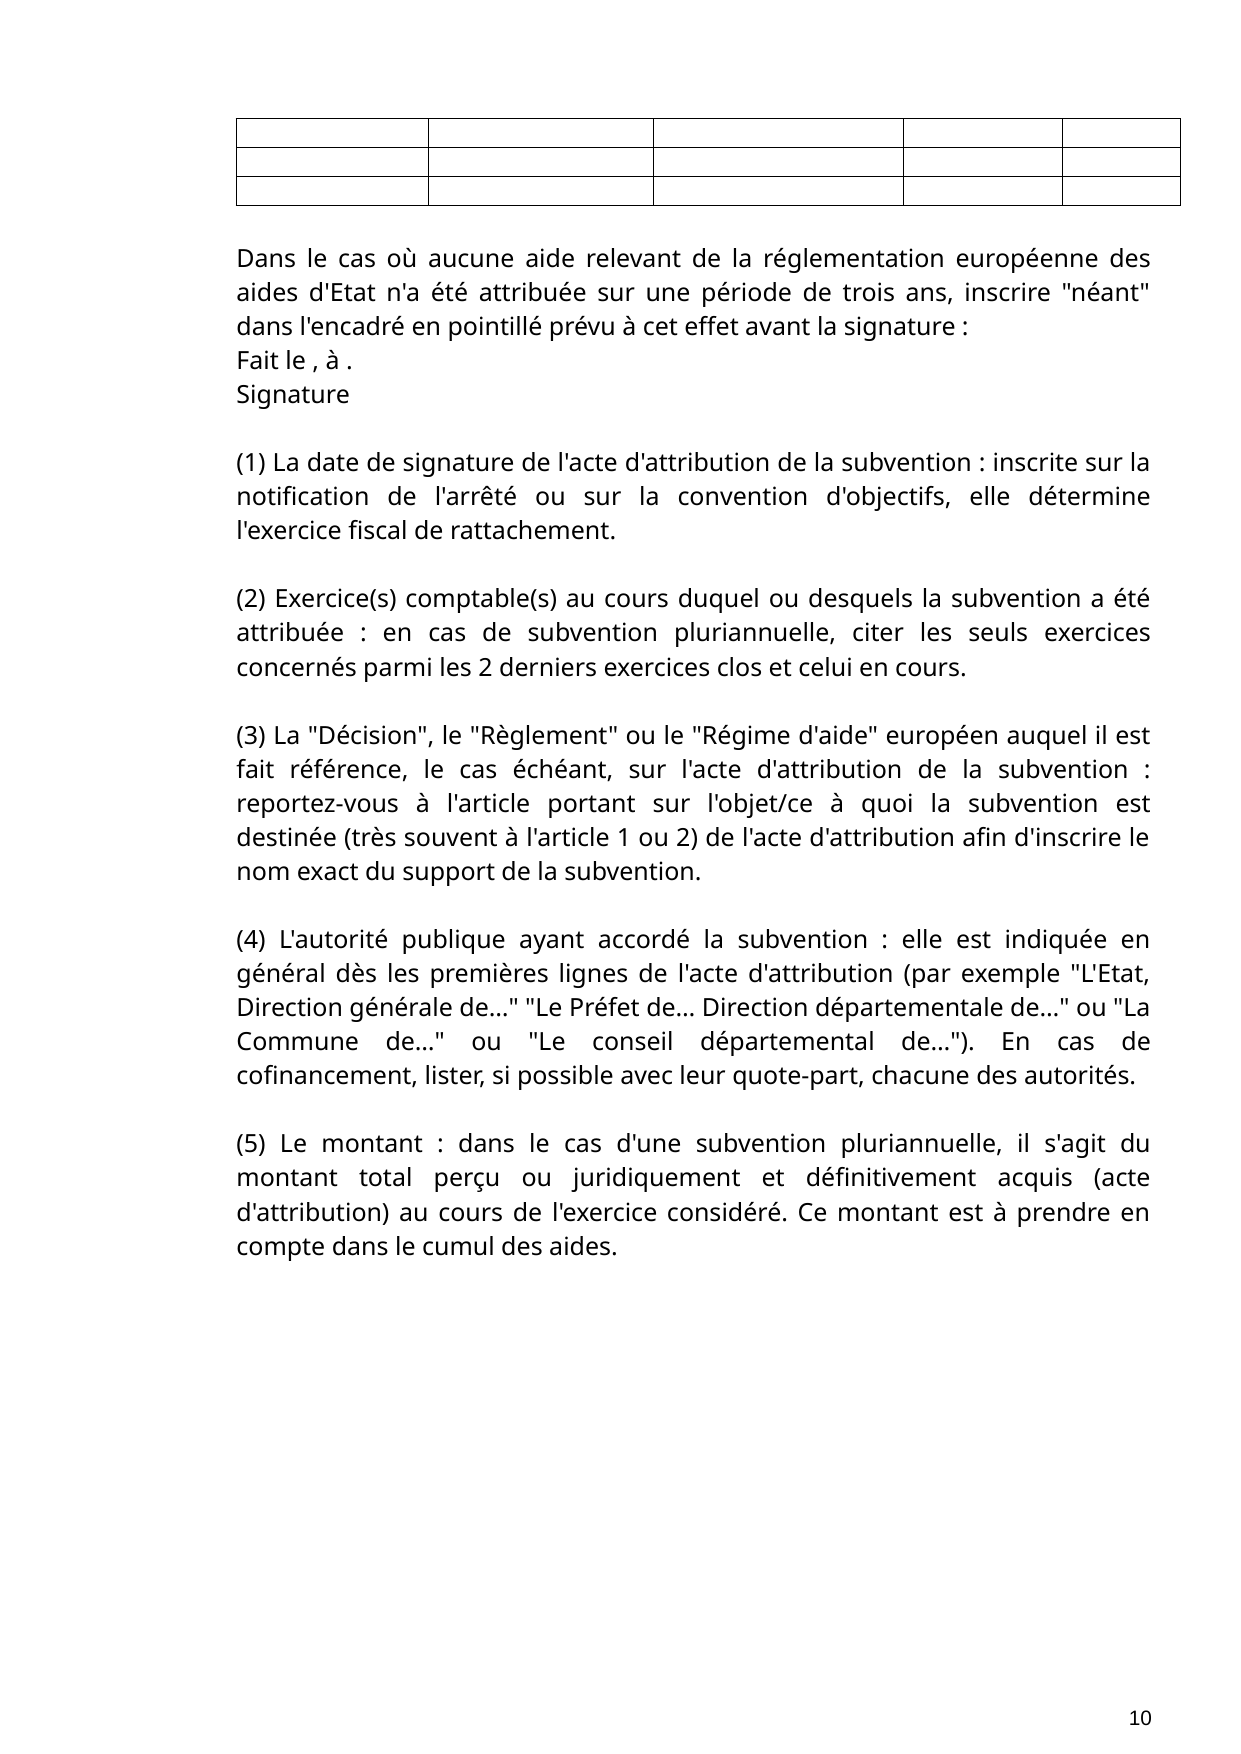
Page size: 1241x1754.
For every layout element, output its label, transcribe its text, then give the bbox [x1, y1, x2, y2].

table_cell [237, 119, 428, 147]
text (1) La date de signature de l'acte d'attribution de la subvention : inscrite sur la notification de l'arrêté ou sur la convention d'objectifs, elle détermine l'exercice fiscal de rattachement. [236, 445, 1152, 547]
table_cell [429, 119, 653, 147]
table_cell [654, 148, 903, 176]
table_cell [904, 148, 1062, 176]
table_cell [904, 119, 1062, 147]
text Signature [236, 377, 1152, 411]
text (5) Le montant : dans le cas d'une subvention pluriannuelle, il s'agit du montant total perçu ou juridiquement et définitivement acquis (acte d'attribution) au cours de l'exercice considéré. Ce montant est à prendre en compte dans le cumul des aides. [236, 1126, 1152, 1262]
table_cell [237, 177, 428, 205]
text Dans le cas où aucune aide relevant de la réglementation européenne des aides d'Etat n'a été attribuée sur une période de trois ans, inscrire "néant" dans l'encadré en pointillé prévu à cet effet avant la signature : [236, 240, 1152, 343]
table_cell [654, 119, 903, 147]
table_cell [1063, 148, 1180, 176]
table_cell [904, 177, 1062, 205]
text (2) Exercice(s) comptable(s) au cours duquel ou desquels la subvention a été attribuée : en cas de subvention pluriannuelle, citer les seuls exercices concernés parmi les 2 derniers exercices clos et celui en cours. [236, 581, 1152, 683]
table_cell [1063, 119, 1180, 147]
table_cell [429, 177, 653, 205]
text (3) La "Décision", le "Règlement" ou le "Régime d'aide" européen auquel il est fait référence, le cas échéant, sur l'acte d'attribution de la subvention : reportez-vous à l'article portant sur l'objet/ce à quoi la subvention est destinée (très souvent à l'article 1 ou 2) de l'acte d'attribution afin d'inscrire le nom exact du support de la subvention. [236, 717, 1152, 888]
text Fait le , à . [236, 343, 1152, 377]
table_cell [654, 177, 903, 205]
table_cell [1063, 177, 1180, 205]
table_cell [237, 148, 428, 176]
table_cell [429, 148, 653, 176]
text (4) L'autorité publique ayant accordé la subvention : elle est indiquée en général dès les premières lignes de l'acte d'attribution (par exemple "L'Etat, Direction générale de…" "Le Préfet de… Direction départementale de…" ou "La Commune de…" ou "Le conseil départemental de…"). En cas de cofinancement, lister, si possible avec leur quote-part, chacune des autorités. [236, 922, 1152, 1092]
